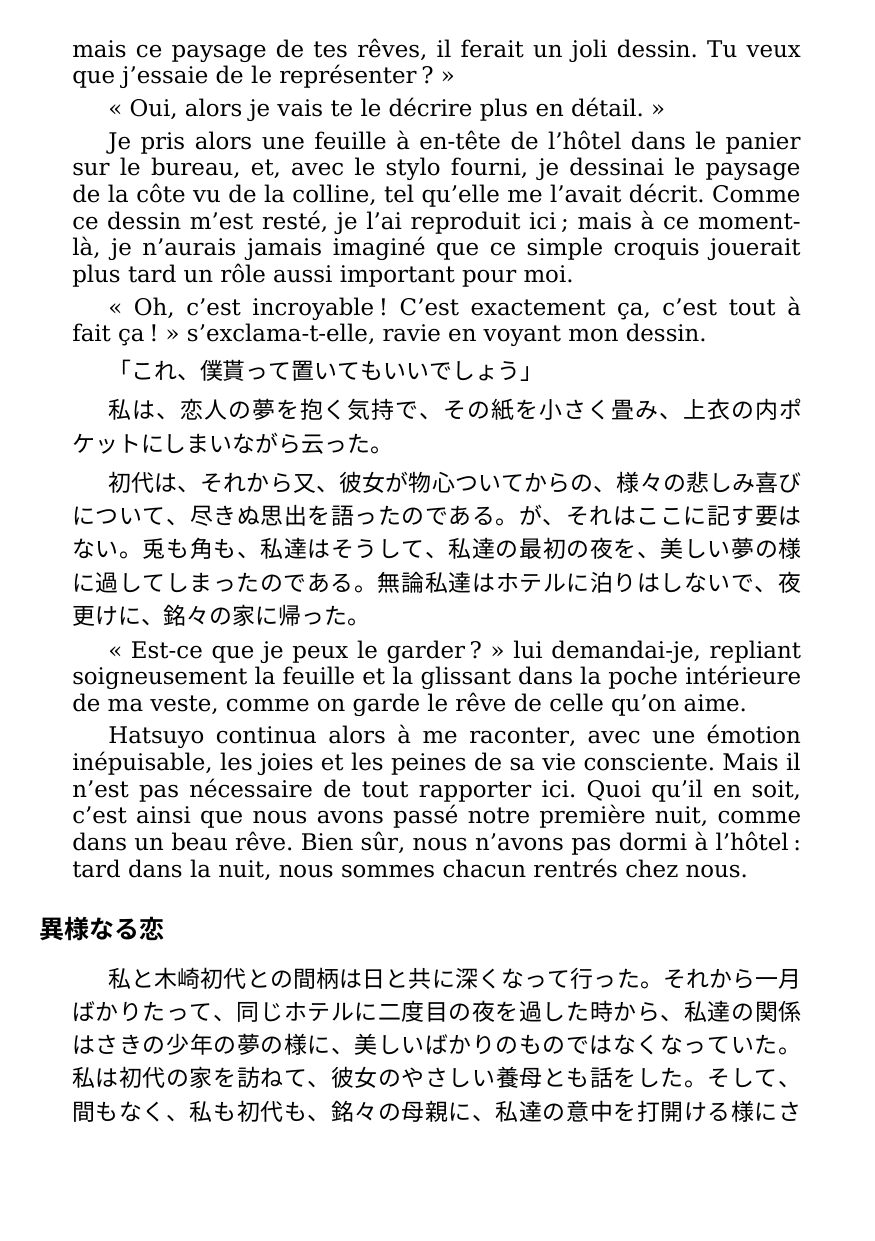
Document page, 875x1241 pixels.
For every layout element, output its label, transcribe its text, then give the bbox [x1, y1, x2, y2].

text « Oui, alors je vais te le décrire plus en détail. » [72, 95, 802, 122]
text Hatsuyo continua alors à me raconter, avec une émotion inépuisable, les joies et les peines de sa vie consciente. Mais il n’est pas nécessaire de tout rapporter ici. Quoi qu’il en soit, c’est ainsi que nous avons passé notre première nuit, comme dans un beau rêve. Bien sûr, nous n’avons pas dormi à l’hôtel : tard dans la nuit, nous sommes chacun rentrés chez nous. [72, 723, 802, 883]
text « Oh, c’est incroyable ! C’est exactement ça, c’est tout à fait ça ! » s’exclama-t-elle, ravie en voyant mon dessin. [72, 294, 802, 347]
text mais ce paysage de tes rêves, il ferait un joli dessin. Tu veux que j’essaie de le représenter ? » [72, 36, 802, 89]
text « Est-ce que je peux le garder ? » lui demandai-je, repliant soigneusement la feuille et la glissant dans la poche intérieure de ma veste, comme on garde le rêve de celle qu’on aime. [72, 637, 802, 717]
text 私と木崎初代との間柄は日と共に深くなって行った。それから一月ばかりたって、同じホテルに二度目の夜を過した時から、私達の関係はさきの少年の夢の様に、美しいばかりのものではなくなっていた。私は初代の家を訪ねて、彼女のやさしい養母とも話をした。そして、間もなく、私も初代も、銘々の母親に、私達の意中を打開ける様にさ [72, 961, 802, 1127]
subtitle 異様なる恋 [36, 906, 838, 949]
text Je pris alors une feuille à en-tête de l’hôtel dans le panier sur le bureau, et, avec le stylo fourni, je dessinai le paysage de la côte vu de la colline, tel qu’elle me l’avait décrit. Comme ce dessin m’est resté, je l’ai reproduit ici ; mais à ce moment-là, je n’aurais jamais imaginé que ce simple croquis jouerait plus tard un rôle aussi important pour moi. [72, 128, 802, 288]
text 「これ、僕貰って置いてもいいでしょう」 [72, 353, 802, 386]
text 初代は、それから又、彼女が物心ついてからの、様々の悲しみ喜びについて、尽きぬ思出を語ったのである。が、それはここに記す要はない。兎も角も、私達はそうして、私達の最初の夜を、美しい夢の様に過してしまったのである。無論私達はホテルに泊りはしないで、夜更けに、銘々の家に帰った。 [72, 465, 802, 631]
text 私は、恋人の夢を抱く気持で、その紙を小さく畳み、上衣の内ポケットにしまいながら云った。 [72, 392, 802, 459]
